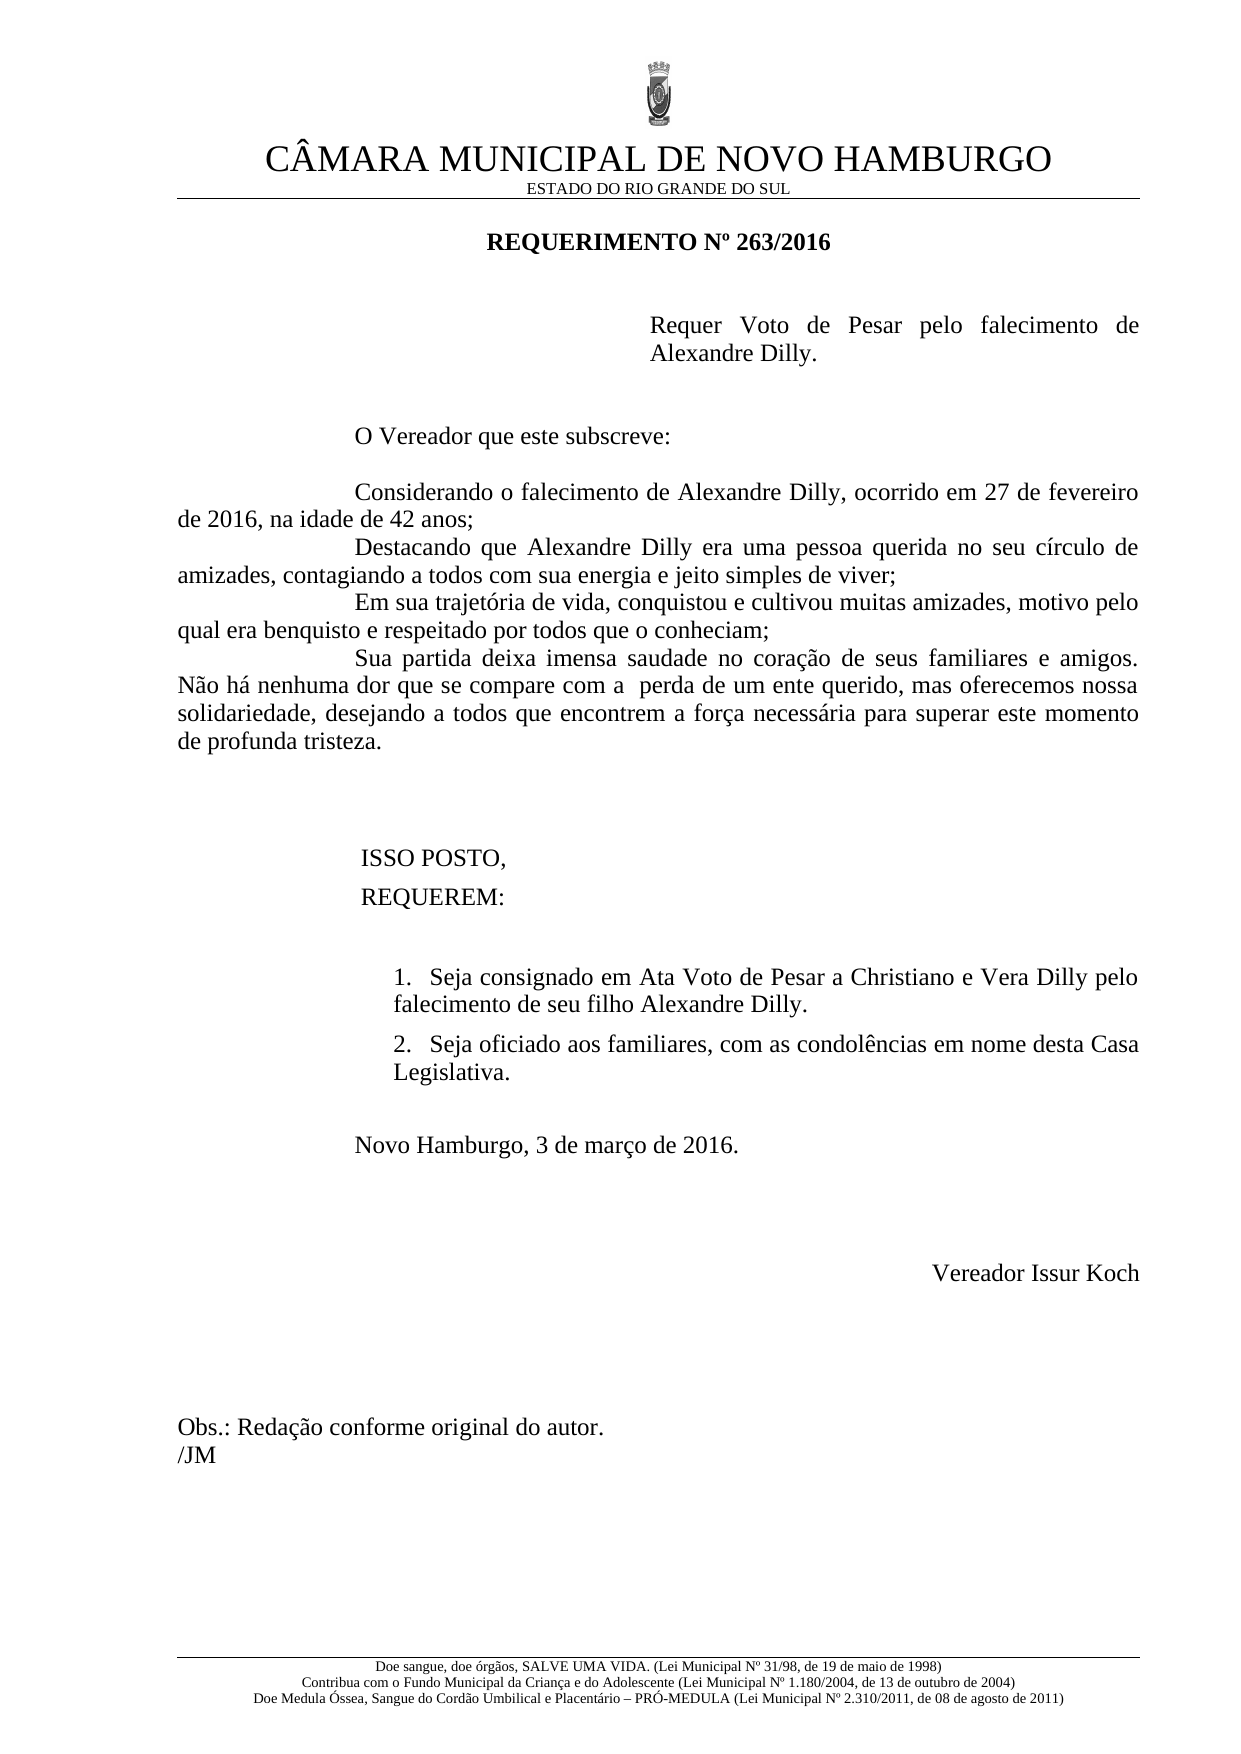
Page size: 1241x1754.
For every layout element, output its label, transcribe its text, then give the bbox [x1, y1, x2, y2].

text O Vereador que este subscreve: [177, 422, 1140, 450]
text Em sua trajetória de vida, conquistou e cultivou muitas amizades, motivo pelo qual era benquisto e respeitado por todos que o conheciam; [177, 588, 1140, 644]
text ISSO POSTO, [177, 844, 1140, 872]
text Requer Voto de Pesar pelo falecimento de Alexandre Dilly. [649, 311, 1140, 367]
text Obs.: Redação conforme original do autor. [177, 1413, 1140, 1441]
text /JM [177, 1441, 1140, 1469]
text Novo Hamburgo, 3 de março de 2016. [177, 1131, 1140, 1158]
list Seja oficiado aos familiares, com as condolências em nome desta Casa Legislativa. [393, 1030, 1140, 1085]
text Sua partida deixa imensa saudade no coração de seus familiares e amigos. Não há nenhuma dor que se compare com a perda de um ente querido, mas oferecemos nossa solidariedade, desejando a todos que encontrem a força necessária para superar este momento de profunda tristeza. [177, 644, 1140, 755]
text Destacando que Alexandre Dilly era uma pessoa querida no seu círculo de amizades, contagiando a todos com sua energia e jeito simples de viver; [177, 533, 1140, 588]
list Seja consignado em Ata Voto de Pesar a Christiano e Vera Dilly pelo falecimento de seu filho Alexandre Dilly. [393, 963, 1140, 1018]
text REQUERIMENTO Nº 263/2016 [177, 228, 1140, 256]
text Considerando o falecimento de Alexandre Dilly, ocorrido em 27 de fevereiro de 2016, na idade de 42 anos; [177, 478, 1140, 533]
text Vereador Issur Koch [295, 1259, 1140, 1287]
text REQUEREM: [177, 883, 1140, 911]
